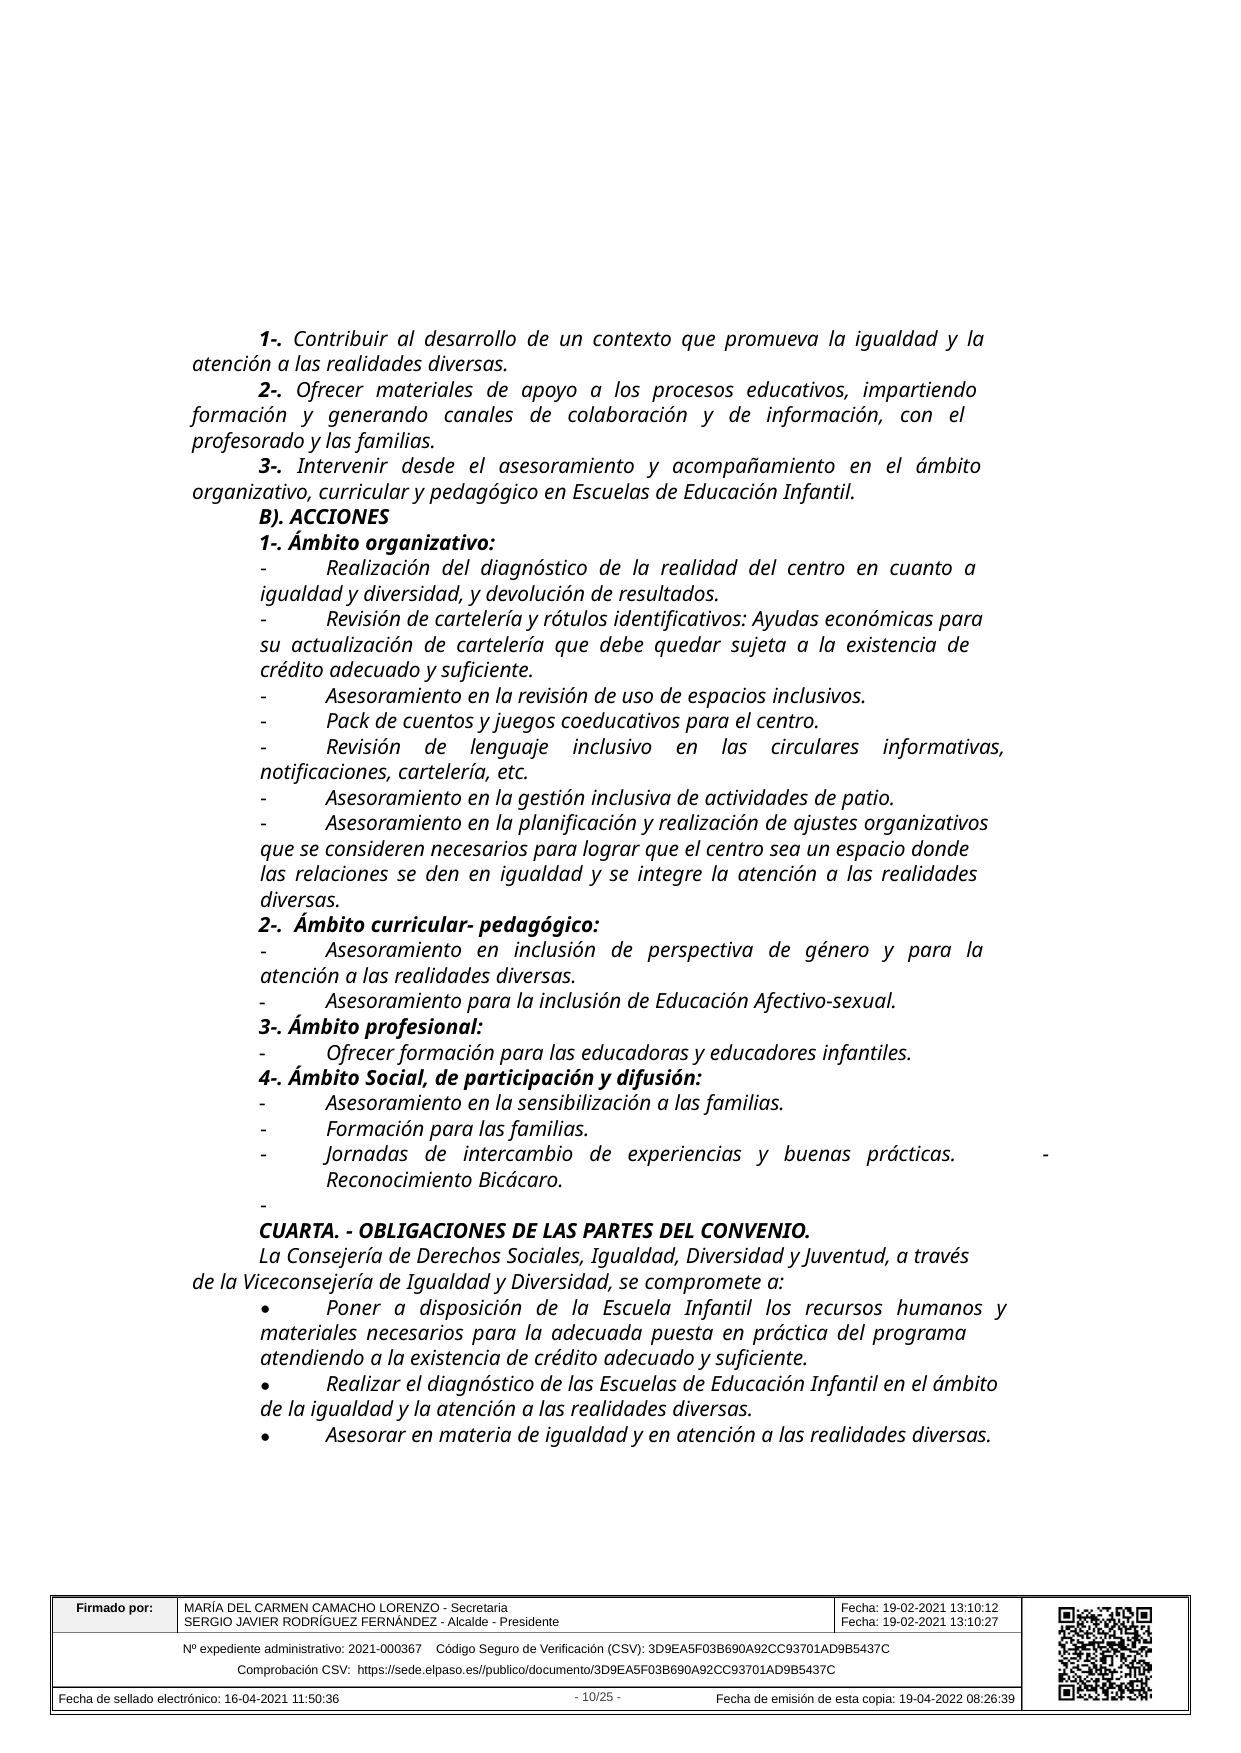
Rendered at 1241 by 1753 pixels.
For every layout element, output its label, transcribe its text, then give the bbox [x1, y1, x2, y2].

text las relaciones se den en igualdad y se integre la atención a las realidades [260, 862, 1074, 887]
text organizativo, curricular y pedagógico en Escuelas de Educación Infantil. [192, 479, 947, 504]
text Comprobación CSV: https://sede.elpaso.es//publico/documento/3D9EA5F03B690A92CC93701AD9B5437C [237, 1663, 916, 1677]
text - [259, 1092, 295, 1115]
text su actualización de cartelería que debe quedar sujeta a la existencia de [260, 632, 1074, 657]
text de la igualdad y la atención a las realidades diversas. [260, 1397, 1074, 1422]
text Asesoramiento en la sensibilización a las familias. [326, 1091, 1000, 1116]
text Fecha de sellado electrónico: 16-04-2021 11:50:36 [58, 1692, 365, 1706]
text diversas. [260, 887, 1074, 912]
text formación y generando canales de colaboración y de información, con el [192, 403, 1073, 428]
text 2 [259, 377, 295, 402]
text - [260, 557, 292, 580]
text 2 [259, 912, 270, 938]
text - [260, 812, 292, 835]
text Revisión de cartelería y rótulos identificativos: Ayudas económicas para [326, 607, 1073, 632]
text - 10/25 - [574, 1691, 640, 1705]
text notificaciones, cartelería, etc. [260, 759, 586, 784]
text materiales necesarios para la adecuada puesta en práctica del programa [260, 1320, 1074, 1345]
text SERGIO JAVIER RODRÍGUEZ FERNÁNDEZ - Alcalde - Presidente [184, 1615, 586, 1629]
text - [260, 787, 292, 810]
text 1 [259, 529, 270, 555]
text Pack de cuentos y juegos coeducativos para el centro. [326, 709, 1073, 734]
text Nº expediente administrativo: 2021-000367 Código Seguro de Verificación (CSV): 3D9EA5F03B690A92CC93701AD9B5437C [183, 1642, 916, 1656]
text Realización del diagnóstico de la realidad del centro en cuanto a [326, 556, 1073, 581]
text - [259, 990, 295, 1014]
text profesorado y las familias. [192, 428, 1073, 453]
text -. Ámbito organizativo: [270, 529, 524, 555]
text Firmado por: [76, 1601, 172, 1615]
text B). ACCIONES [259, 504, 423, 529]
text Asesoramiento en la planificación y realización de ajustes organizativos [326, 811, 1074, 836]
text • [260, 1295, 295, 1320]
text 4 [259, 1065, 270, 1090]
text atención a las realidades diversas. [192, 352, 1074, 377]
text Jornadas de intercambio de experiencias y buenas prácticas. [326, 1142, 1042, 1167]
text La Consejería de Derechos Sociales, Igualdad, Diversidad y Juventud, a través [259, 1244, 1074, 1269]
text -. Ámbito profesional: [270, 1014, 1000, 1039]
text - [260, 684, 292, 708]
text - [260, 1118, 292, 1141]
text - [260, 1194, 292, 1218]
text atendiendo a la existencia de crédito adecuado y suficiente. [260, 1346, 1074, 1371]
text Formación para las familias. [326, 1117, 1000, 1141]
text -. Ámbito Social, de participación y difusión: [270, 1065, 1000, 1090]
text igualdad y diversidad, y devolución de resultados. [260, 581, 1073, 606]
text Asesoramiento en la gestión inclusiva de actividades de patio. [326, 785, 1074, 810]
text Realizar el diagnóstico de las Escuelas de Educación Infantil en el ámbito [326, 1371, 1074, 1396]
text CUARTA. - OBLIGACIONES DE LAS PARTES DEL CONVENIO. [259, 1218, 857, 1243]
text Asesoramiento en inclusión de perspectiva de género y para la [326, 938, 1073, 963]
text - [260, 710, 292, 733]
text - [1042, 1142, 1074, 1167]
text de la Viceconsejería de Igualdad y Diversidad, se compromete a: [192, 1269, 1074, 1294]
text -. Intervenir desde el asesoramiento y acompañamiento en el ámbito [270, 453, 1073, 479]
text Fecha de emisión de esta copia: 19-04-2022 08:26:39 [716, 1692, 1040, 1706]
text que se consideren necesarios para lograr que el centro sea un espacio donde [260, 836, 1074, 861]
text Asesorar en materia de igualdad y en atención a las realidades diversas. [326, 1422, 1074, 1447]
text Reconocimiento Bicácaro. [326, 1167, 1050, 1192]
text - [260, 939, 292, 963]
text Ofrecer formación para las educadoras y educadores infantiles. [326, 1040, 1000, 1065]
text Fecha: 19-02-2021 13:10:12 [841, 1601, 1022, 1615]
text atención a las realidades diversas. [260, 964, 632, 988]
text • [260, 1372, 295, 1397]
text - [260, 736, 292, 759]
text MARÍA DEL CARMEN CAMACHO LORENZO - Secretaria [184, 1601, 586, 1615]
text -. Ofrecer materiales de apoyo a los procesos educativos, impartiendo [295, 377, 1074, 402]
text • [260, 1423, 295, 1448]
text Asesoramiento en la revisión de uso de espacios inclusivos. [326, 683, 1073, 708]
text Poner a disposición de la Escuela Infantil los recursos humanos y [326, 1295, 1074, 1320]
text Fecha: 19-02-2021 13:10:27 [841, 1615, 1022, 1629]
text -. Ámbito curricular- pedagógico: [270, 912, 643, 938]
text - [260, 1143, 292, 1167]
text 3 [259, 1014, 270, 1039]
text crédito adecuado y suficiente. [260, 658, 1074, 683]
text Revisión de lenguaje inclusivo en las circulares informativas, [326, 734, 1073, 759]
text -. Contribuir al desarrollo de un contexto que promueva la igualdad y la [270, 326, 1074, 351]
picture [51, 1596, 1190, 1714]
text - [259, 1041, 295, 1065]
text 3 [259, 453, 270, 479]
text - [260, 608, 292, 631]
text 1 [259, 326, 270, 351]
text Asesoramiento para la inclusión de Educación Afectivo-sexual. [326, 989, 1000, 1014]
